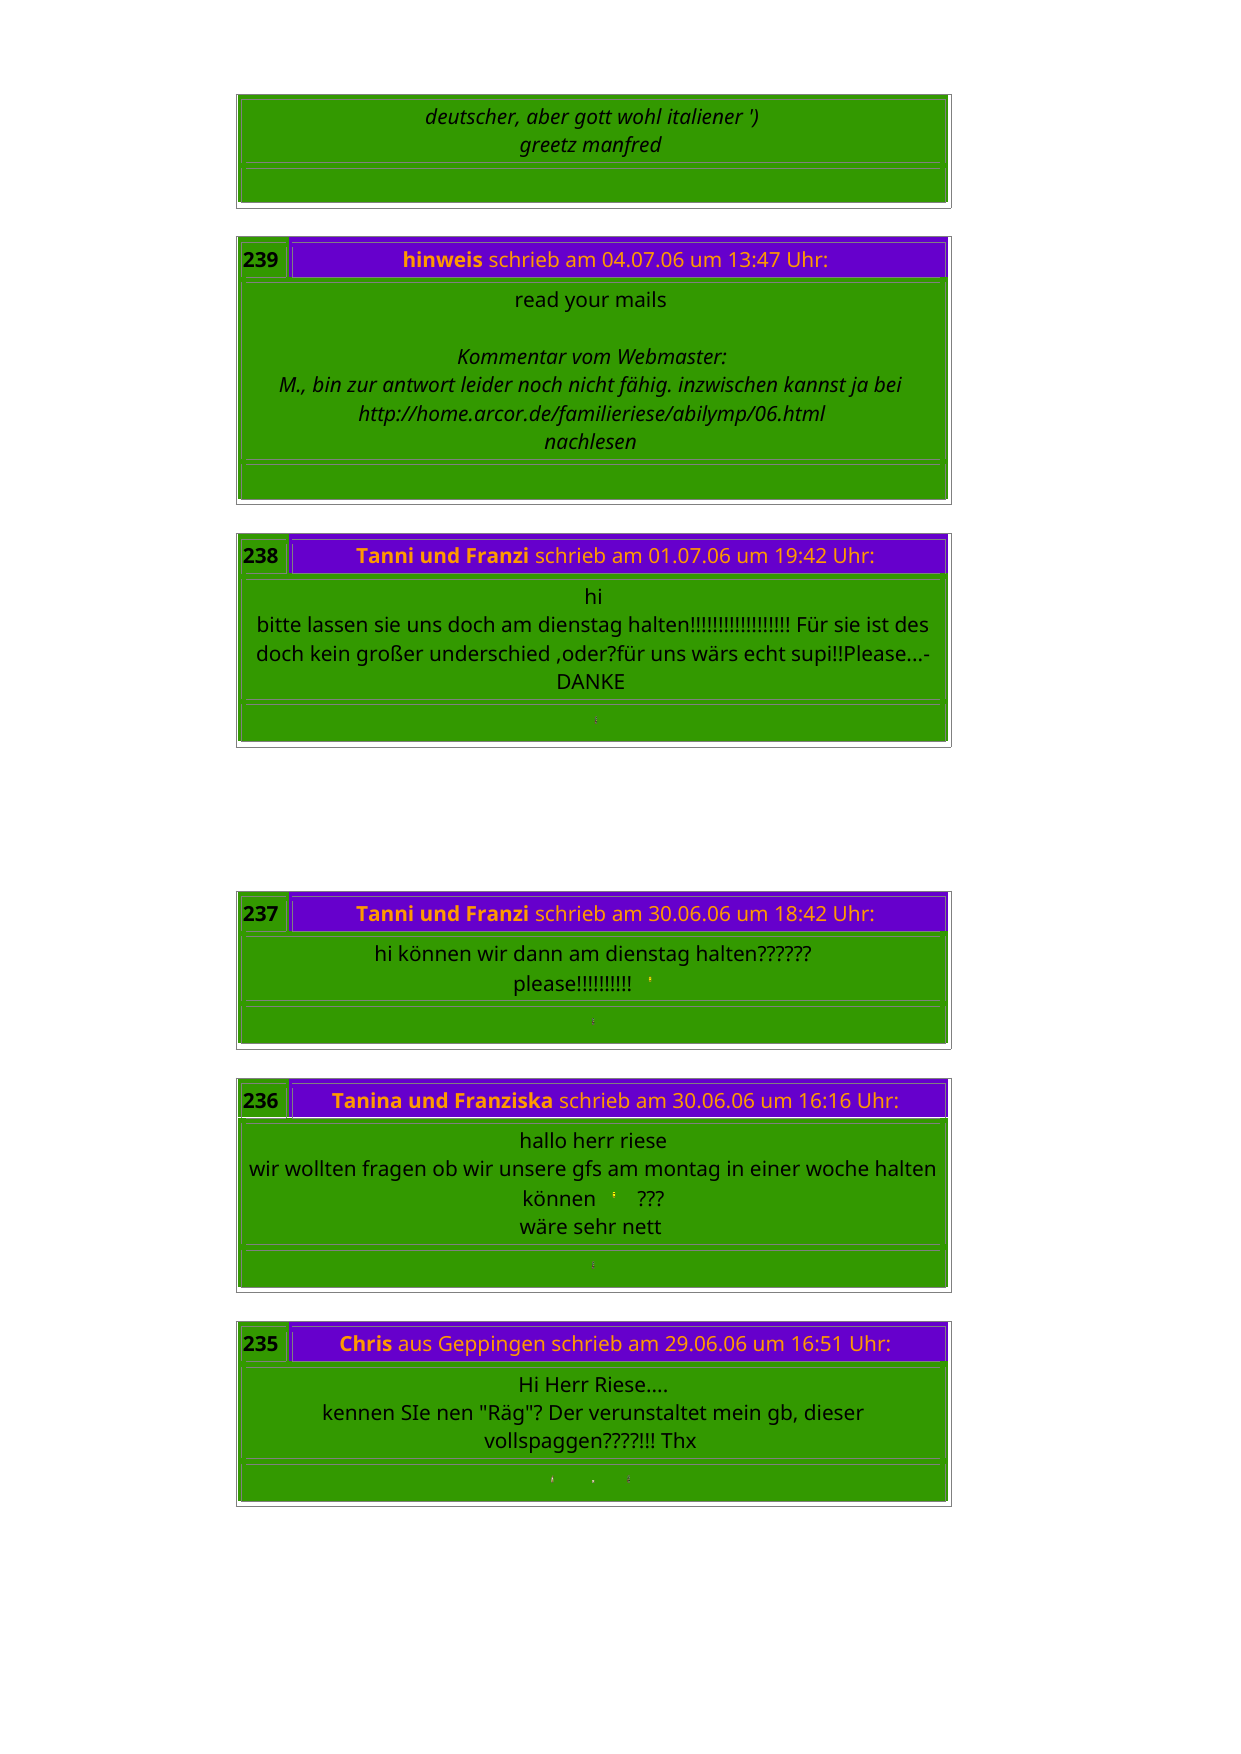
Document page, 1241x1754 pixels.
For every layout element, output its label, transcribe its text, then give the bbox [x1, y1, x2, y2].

table_header 238 [238, 534, 289, 573]
table_cell [238, 1000, 948, 1043]
table_cell hi bitte lassen sie uns doch am dienstag halten!!!!!!!!!!!!!!!!!! Für sie ist des doch kein großer underschied ,oder?für uns wärs echt supi!!Please...-DANKE [238, 573, 948, 699]
table_cell [238, 1458, 948, 1501]
table_cell deutscher, aber gott wohl italiener ') greetz manfred [238, 95, 948, 162]
table_cell read your mails Kommentar vom Webmaster: M., bin zur antwort leider noch nicht fähig. inzwischen kannst ja bei http://home.arcor.de/familieriese/abilymp/06.html nachlesen [238, 277, 948, 459]
table_header Tanni und Franzi schrieb am 30.06.06 um 18:42 Uhr: [289, 892, 948, 931]
table_cell Hi Herr Riese.... kennen SIe nen "Räg"? Der verunstaltet mein gb, dieser vollspaggen????!!! Thx [238, 1361, 948, 1458]
table_cell hallo herr riese wir wollten fragen ob wir unsere gfs am montag in einer woche halten können ??? wäre sehr nett [238, 1118, 948, 1244]
table_header 236 [238, 1079, 289, 1117]
table_header 237 [238, 892, 289, 931]
table_cell [238, 699, 948, 741]
table_cell hi können wir dann am dienstag halten?????? please!!!!!!!!!! [238, 931, 948, 1000]
table_header 239 [238, 237, 289, 277]
table_header Tanina und Franziska schrieb am 30.06.06 um 16:16 Uhr: [289, 1079, 948, 1117]
table_header hinweis schrieb am 04.07.06 um 13:47 Uhr: [289, 237, 948, 277]
table_header Tanni und Franzi schrieb am 01.07.06 um 19:42 Uhr: [289, 534, 948, 573]
table_header Chris aus Geppingen schrieb am 29.06.06 um 16:51 Uhr: [289, 1322, 948, 1361]
table_header 235 [238, 1322, 289, 1361]
table_cell [238, 459, 948, 499]
table_cell [238, 162, 948, 202]
table_cell [238, 1244, 948, 1287]
